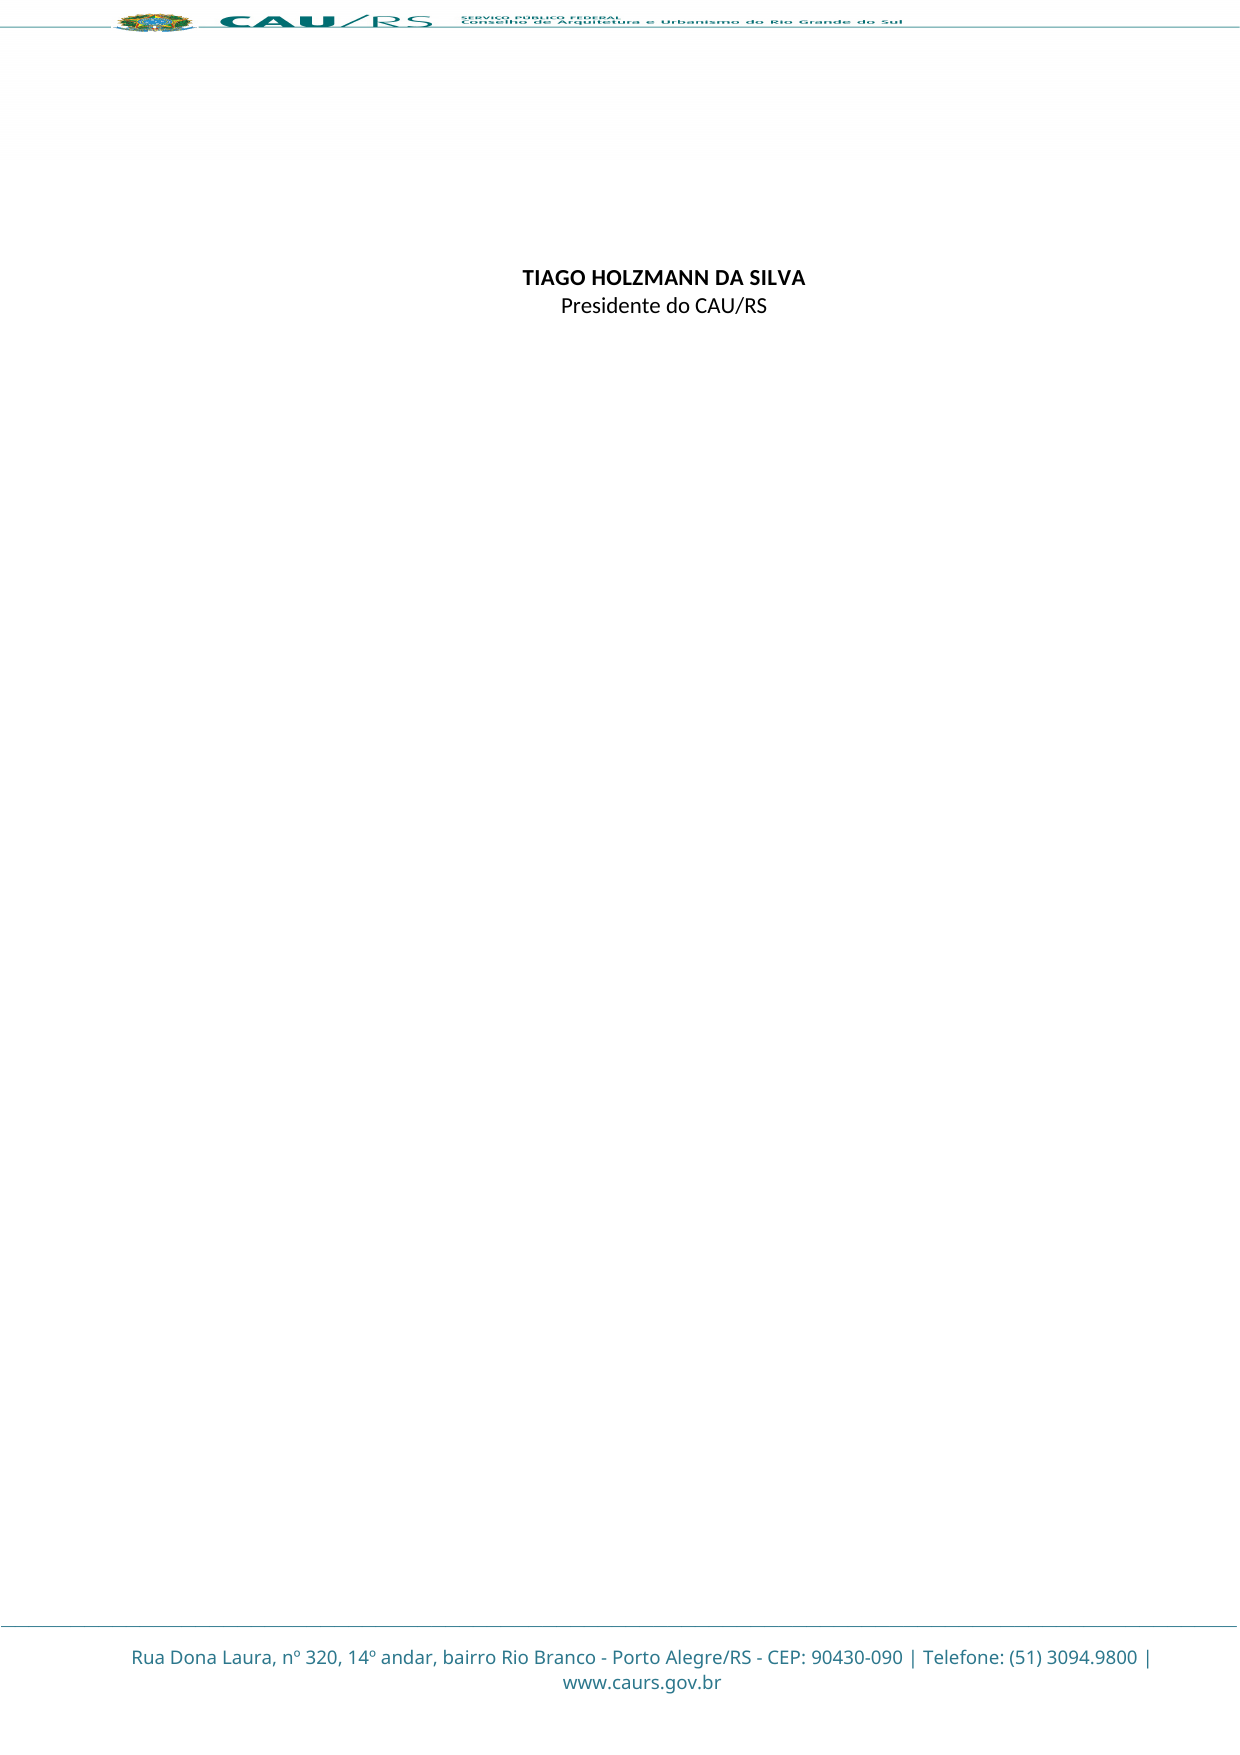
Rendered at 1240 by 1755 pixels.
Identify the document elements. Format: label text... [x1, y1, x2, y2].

text Presidente do CAU/RS [177, 291, 1151, 319]
text TIAGO HOLZMANN DA SILVA [177, 263, 1151, 291]
